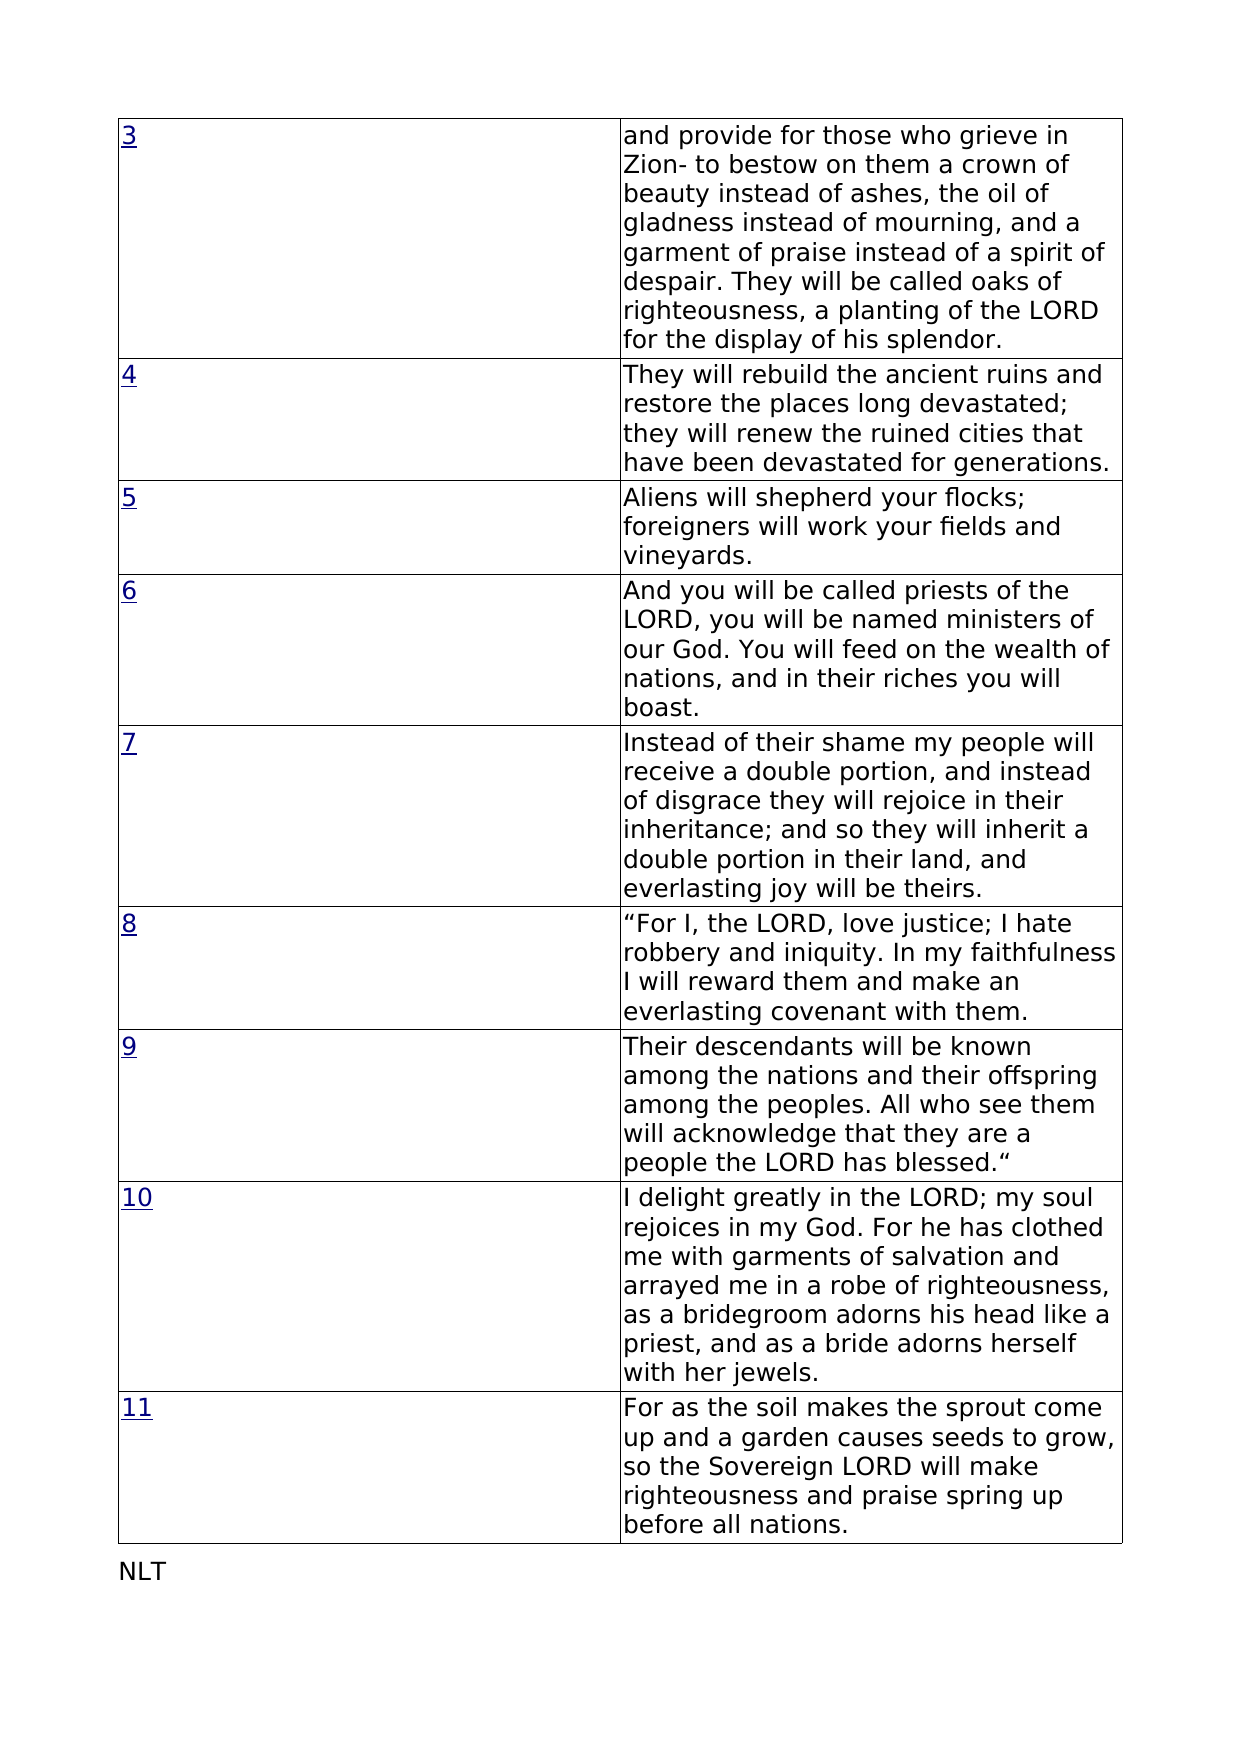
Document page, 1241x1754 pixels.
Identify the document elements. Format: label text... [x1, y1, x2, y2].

table_cell I delight greatly in the LORD; my soul rejoices in my God. For he has clothed me with garments of salvation and arrayed me in a robe of righteousness, as a bridegroom adorns his head like a priest, and as a bride adorns herself with her jewels. [621, 1182, 1122, 1391]
text NLT [118, 1557, 1122, 1586]
table_cell 8 [119, 907, 620, 1029]
table_cell 5 [119, 481, 620, 573]
table_cell 11 [119, 1392, 620, 1542]
table_cell Instead of their shame my people will receive a double portion, and instead of disgrace they will rejoice in their inheritance; and so they will inherit a double portion in their land, and everlasting joy will be theirs. [621, 726, 1122, 906]
table_cell and provide for those who grieve in Zion- to bestow on them a crown of beauty instead of ashes, the oil of gladness instead of mourning, and a garment of praise instead of a spirit of despair. They will be called oaks of righteousness, a planting of the LORD for the display of his splendor. [621, 119, 1122, 357]
table_cell 6 [119, 575, 620, 725]
table_cell “For I, the LORD, love justice; I hate robbery and iniquity. In my faithfulness I will reward them and make an everlasting covenant with them. [621, 907, 1122, 1029]
table_cell They will rebuild the ancient ruins and restore the places long devastated; they will renew the ruined cities that have been devastated for generations. [621, 359, 1122, 480]
table_cell Their descendants will be known among the nations and their offspring among the peoples. All who see them will acknowledge that they are a people the LORD has blessed.“ [621, 1030, 1122, 1181]
table_cell 3 [119, 119, 620, 357]
table_cell For as the soil makes the sprout come up and a garden causes seeds to grow, so the Sovereign LORD will make righteousness and praise spring up before all nations. [621, 1392, 1122, 1542]
table_cell And you will be called priests of the LORD, you will be named ministers of our God. You will feed on the wealth of nations, and in their riches you will boast. [621, 575, 1122, 725]
table_cell 7 [119, 726, 620, 906]
table_cell 10 [119, 1182, 620, 1391]
table_cell 9 [119, 1030, 620, 1181]
table_cell Aliens will shepherd your flocks; foreigners will work your fields and vineyards. [621, 481, 1122, 573]
table_cell 4 [119, 359, 620, 480]
